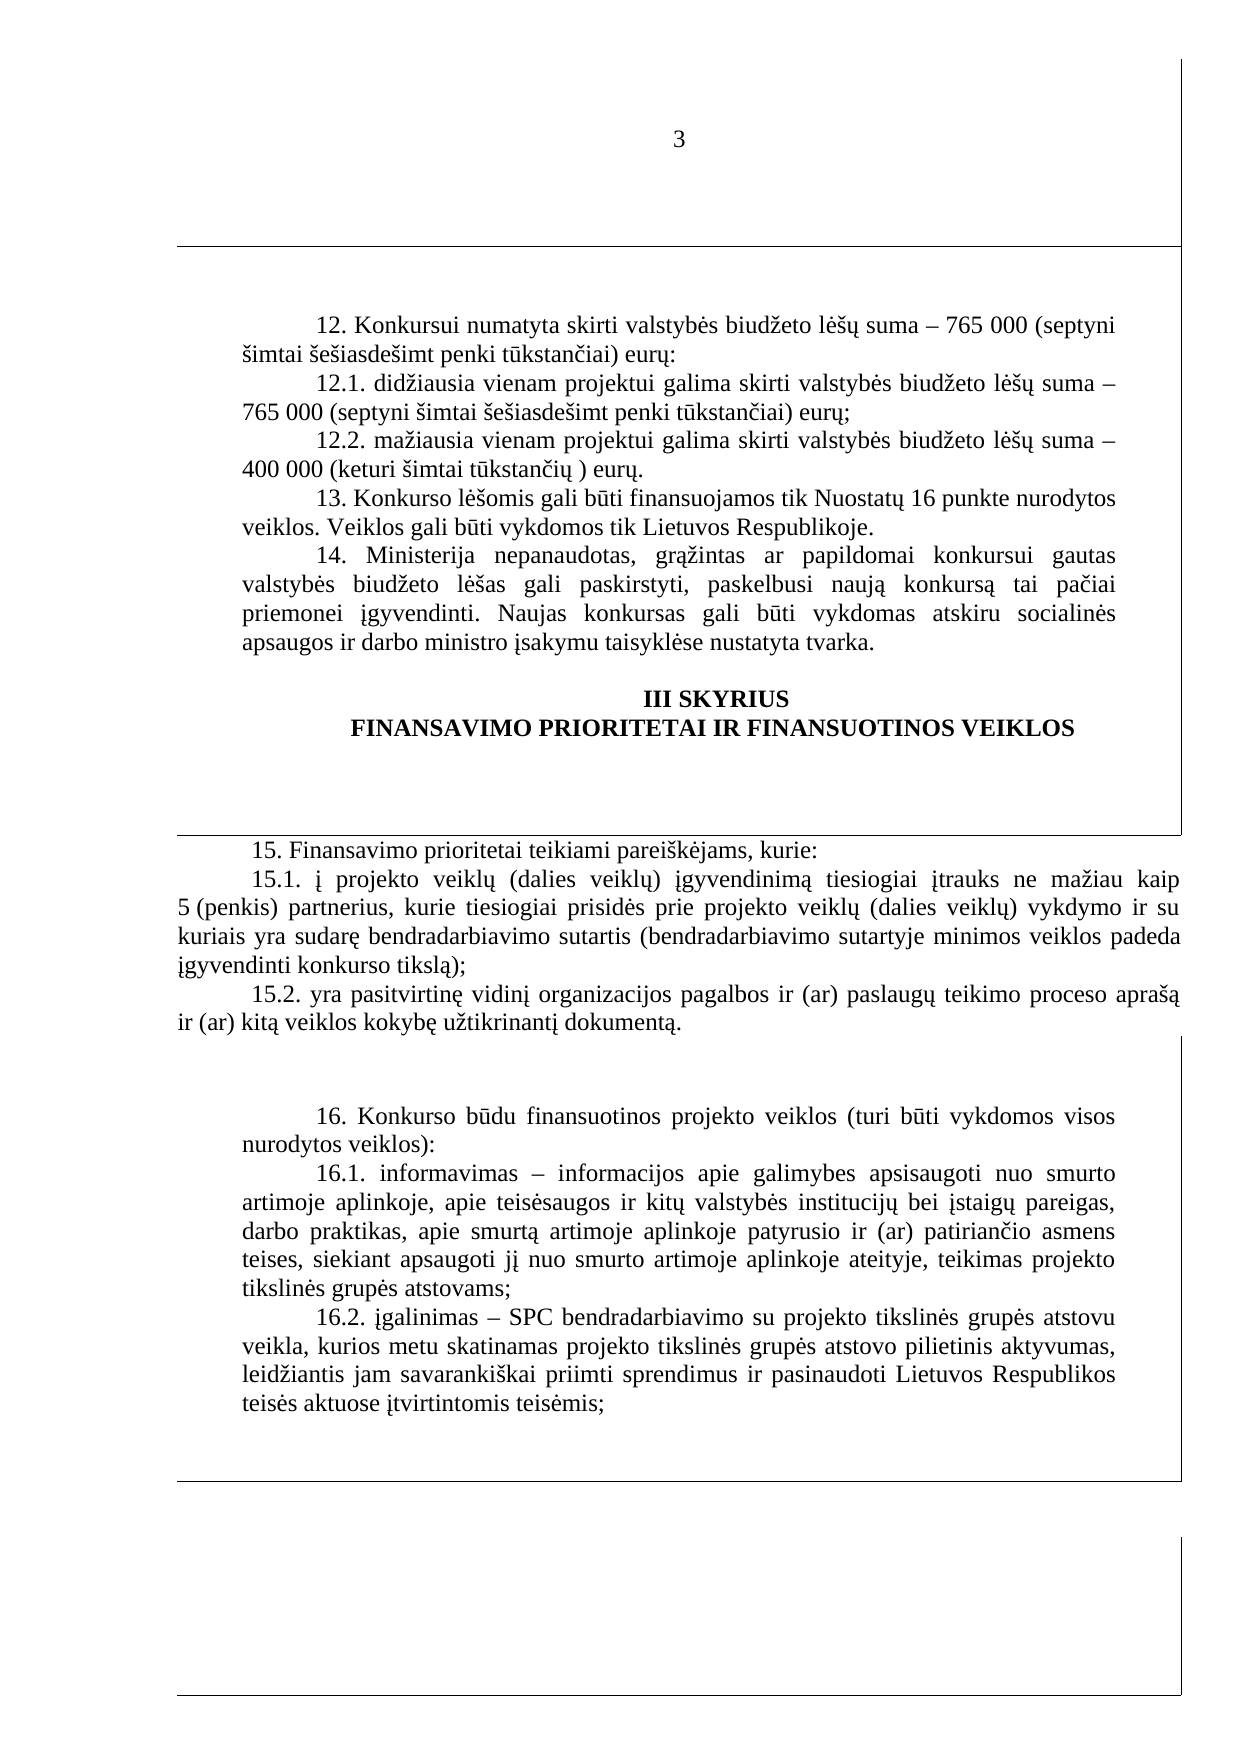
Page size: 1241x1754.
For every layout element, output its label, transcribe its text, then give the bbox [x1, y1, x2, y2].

text 15.1. į projekto veiklų (dalies veiklų) įgyvendinimą tiesiogiai įtrauks ne mažiau kaip 5 (penkis) partnerius, kurie tiesiogiai prisidės prie projekto veiklų (dalies veiklų) vykdymo ir su kuriais yra sudarę bendradarbiavimo sutartis (bendradarbiavimo sutartyje minimos veiklos padeda įgyvendinti konkurso tikslą); [177, 864, 1181, 979]
text 12. Konkursui numatyta skirti valstybės biudžeto lėšų suma – 765 000 (septyni šimtai šešiasdešimt penki tūkstančiai) eurų: [177, 246, 1181, 368]
text 12.2. mažiausia vienam projektui galima skirti valstybės biudžeto lėšų suma – 400 000 (keturi šimtai tūkstančių ) eurų. [177, 425, 1181, 483]
text III skyrius [177, 684, 1181, 713]
text 16.1. informavimas – informacijos apie galimybes apsisaugoti nuo smurto artimoje aplinkoje, apie teisėsaugos ir kitų valstybės institucijų bei įstaigų pareigas, darbo praktikas, apie smurtą artimoje aplinkoje patyrusio ir (ar) patiriančio asmens teises, siekiant apsaugoti jį nuo smurto artimoje aplinkoje ateityje, teikimas projekto tikslinės grupės atstovams; [177, 1158, 1181, 1302]
text 14. Ministerija nepanaudotas, grąžintas ar papildomai konkursui gautas valstybės biudžeto lėšas gali paskirstyti, paskelbusi naują konkursą tai pačiai priemonei įgyvendinti. Naujas konkursas gali būti vykdomas atskiru socialinės apsaugos ir darbo ministro įsakymu taisyklėse nustatyta tvarka. [177, 540, 1181, 655]
text 15. Finansavimo prioritetai teikiami pareiškėjams, kurie: [215, 835, 1181, 864]
text Finansavimo prioritetai ir finansuotinos veiklos [177, 713, 1181, 742]
text 16. Konkurso būdu finansuotinos projekto veiklos (turi būti vykdomos visos nurodytos veiklos): [177, 1036, 1181, 1158]
text 16.2. įgalinimas – SPC bendradarbiavimo su projekto tikslinės grupės atstovu veikla, kurios metu skatinamas projekto tikslinės grupės atstovo pilietinis aktyvumas, leidžiantis jam savarankiškai priimti sprendimus ir pasinaudoti Lietuvos Respublikos teisės aktuose įtvirtintomis teisėmis; [177, 1302, 1181, 1481]
text 13. Konkurso lėšomis gali būti finansuojamos tik Nuostatų 16 punkte nurodytos veiklos. Veiklos gali būti vykdomos tik Lietuvos Respublikoje. [177, 483, 1181, 540]
text 15.2. yra pasitvirtinę vidinį organizacijos pagalbos ir (ar) paslaugų teikimo proceso aprašą ir (ar) kitą veiklos kokybę užtikrinantį dokumentą. [177, 979, 1181, 1036]
text 12.1. didžiausia vienam projektui galima skirti valstybės biudžeto lėšų suma – 765 000 (septyni šimtai šešiasdešimt penki tūkstančiai) eurų; [177, 368, 1181, 425]
